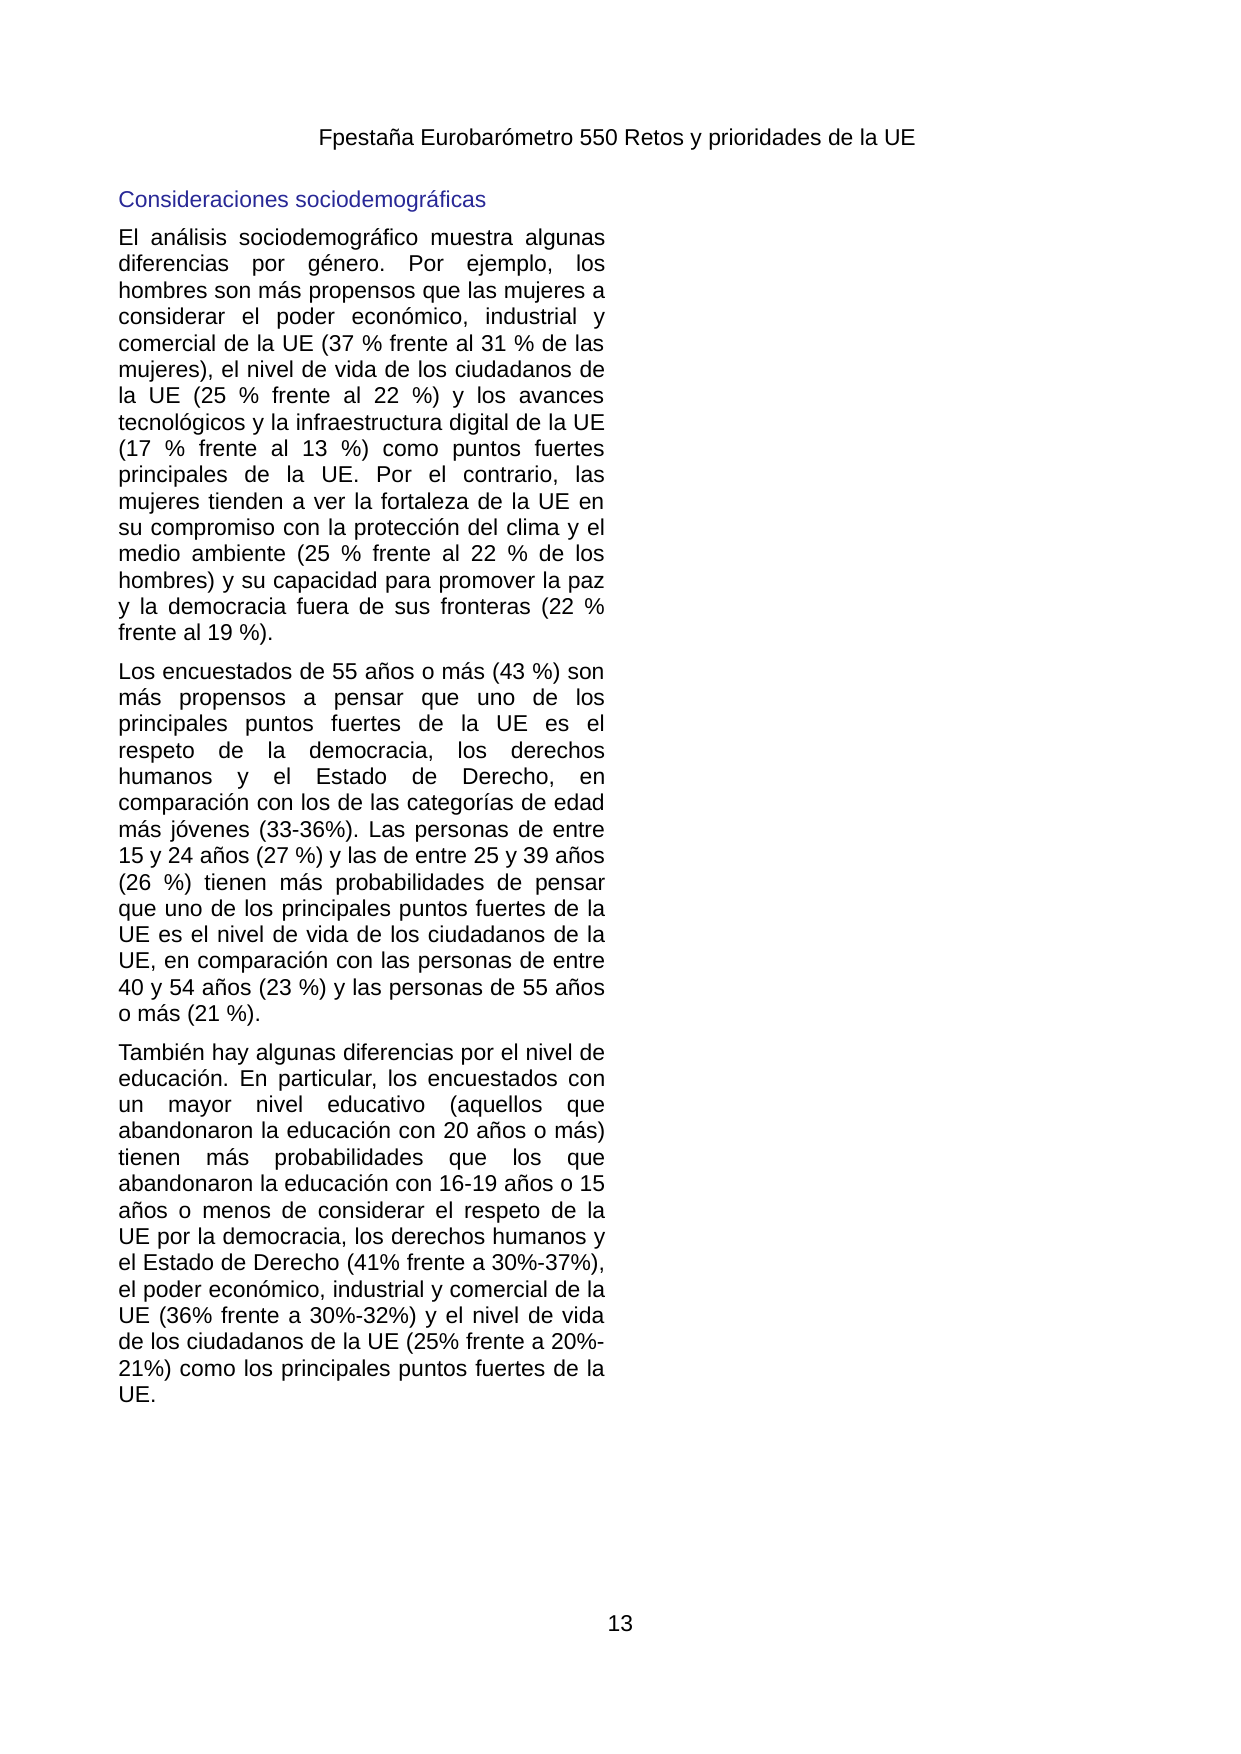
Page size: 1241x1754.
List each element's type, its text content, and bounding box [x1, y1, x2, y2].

text Consideraciones sociodemográficas [118, 186, 605, 212]
text El análisis sociodemográfico muestra algunas diferencias por género. Por ejemplo, los hombres son más propensos que las mujeres a considerar el poder económico, industrial y comercial de la UE (37 % frente al 31 % de las mujeres), el nivel de vida de los ciudadanos de la UE (25 % frente al 22 %) y los avances tecnológicos y la infraestructura digital de la UE (17 % frente al 13 %) como puntos fuertes principales de la UE. Por el contrario, las mujeres tienden a ver la fortaleza de la UE en su compromiso con la protección del clima y el medio ambiente (25 % frente al 22 % de los hombres) y su capacidad para promover la paz y la democracia fuera de sus fronteras (22 % frente al 19 %). [118, 224, 605, 646]
text También hay algunas diferencias por el nivel de educación. En particular, los encuestados con un mayor nivel educativo (aquellos que abandonaron la educación con 20 años o más) tienen más probabilidades que los que abandonaron la educación con 16-19 años o 15 años o menos de considerar el respeto de la UE por la democracia, los derechos humanos y el Estado de Derecho (41% frente a 30%-37%), el poder económico, industrial y comercial de la UE (36% frente a 30%-32%) y el nivel de vida de los ciudadanos de la UE (25% frente a 20%-21%) como los principales puntos fuertes de la UE. [118, 1038, 605, 1407]
text Los encuestados de 55 años o más (43 %) son más propensos a pensar que uno de los principales puntos fuertes de la UE es el respeto de la democracia, los derechos humanos y el Estado de Derecho, en comparación con los de las categorías de edad más jóvenes (33-36%). Las personas de entre 15 y 24 años (27 %) y las de entre 25 y 39 años (26 %) tienen más probabilidades de pensar que uno de los principales puntos fuertes de la UE es el nivel de vida de los ciudadanos de la UE, en comparación con las personas de entre 40 y 54 años (23 %) y las personas de 55 años o más (21 %). [118, 658, 605, 1027]
